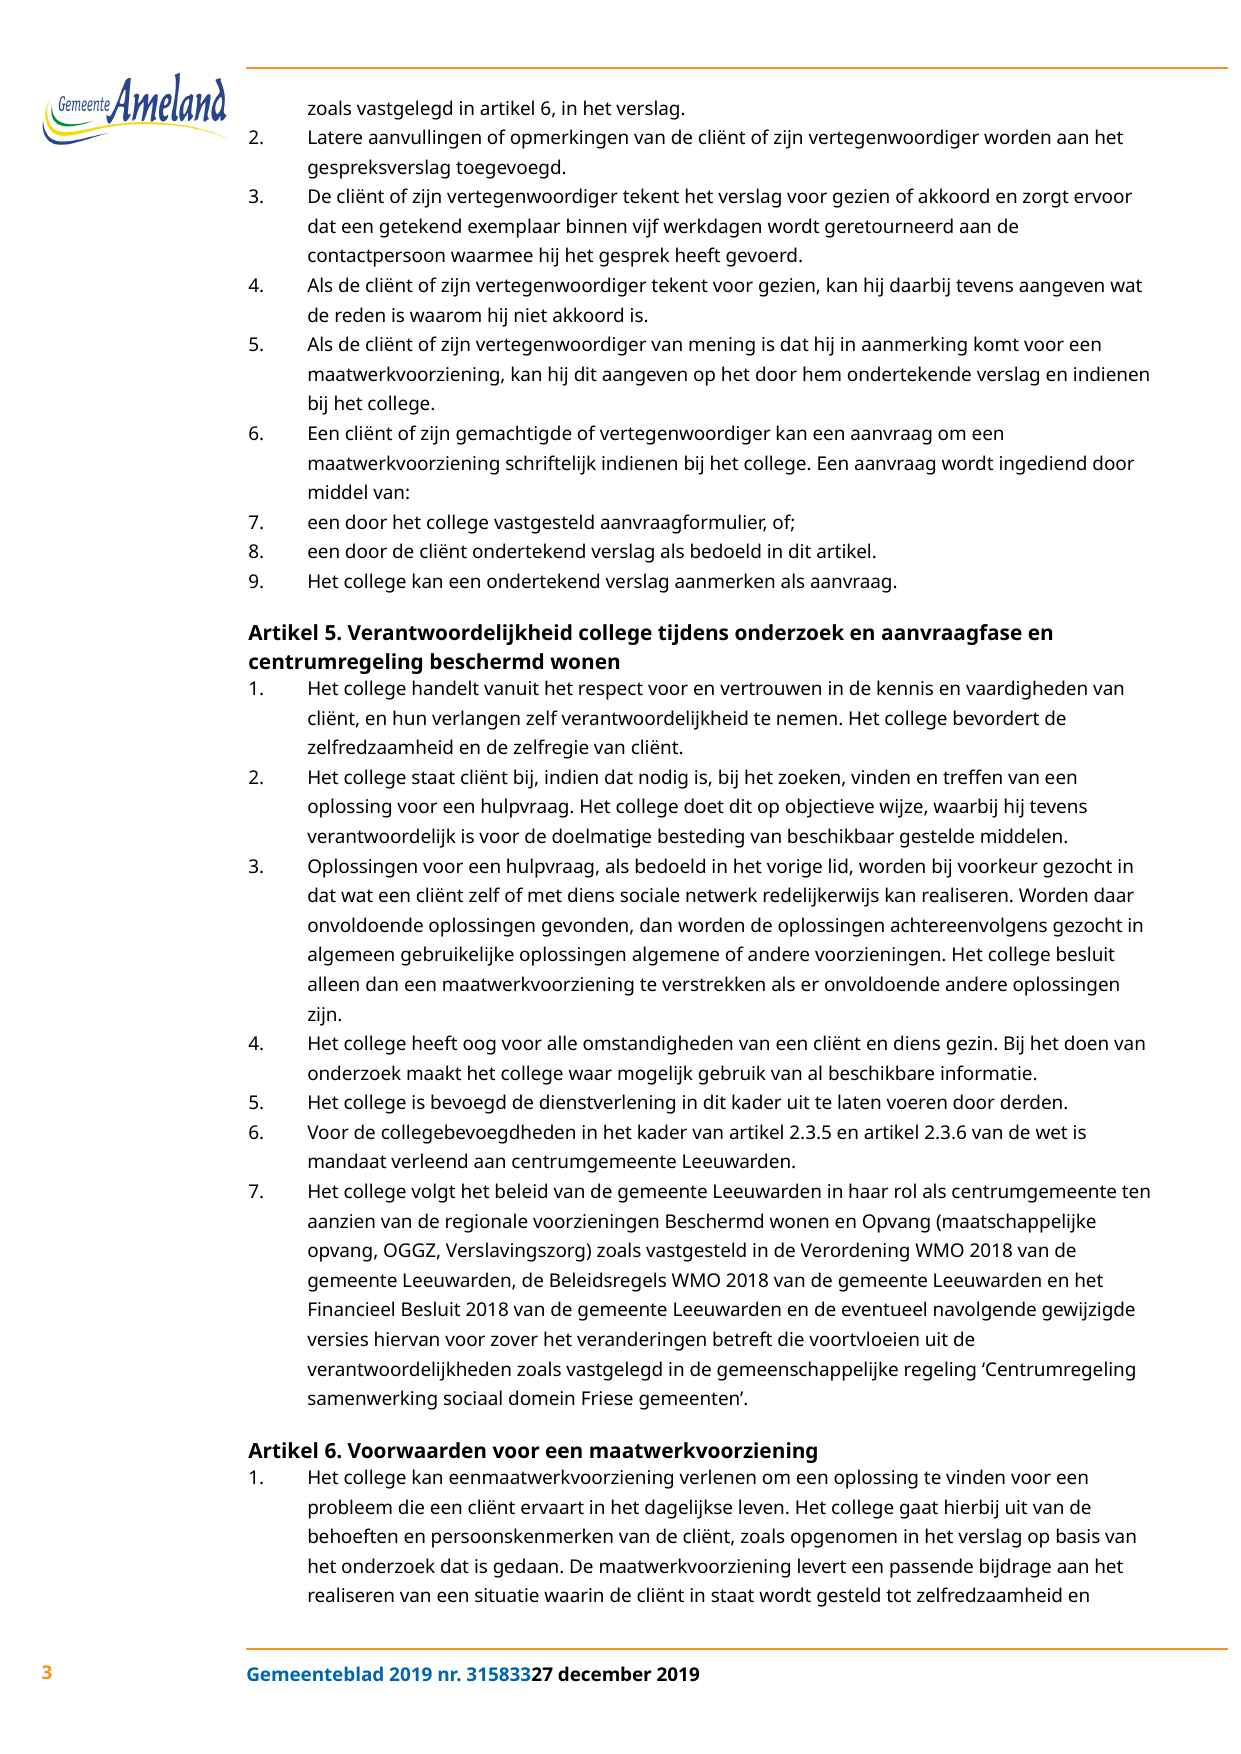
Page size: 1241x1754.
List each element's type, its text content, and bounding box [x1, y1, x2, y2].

list Het college volgt het beleid van de gemeente Leeuwarden in haar rol als centrumgemeente ten aanzien van de regionale voorzieningen Beschermd wonen en Opvang (maatschappelijke opvang, OGGZ, Verslavingszorg) zoals vastgesteld in de Verordening WMO 2018 van de gemeente Leeuwarden, de Beleidsregels WMO 2018 van de gemeente Leeuwarden en het Financieel Besluit 2018 van de gemeente Leeuwarden en de eventueel navolgende gewijzigde versies hiervan voor zover het veranderingen betreft die voortvloeien uit de verantwoordelijkheden zoals vastgelegd in de gemeenschappelijke regeling ‘Centrumregeling samenwerking sociaal domein Friese gemeenten’. [248, 1178, 1152, 1411]
list een door het college vastgesteld aanvraagformulier, of; [248, 509, 1152, 535]
list Als de cliënt of zijn vertegenwoordiger van mening is dat hij in aanmerking komt voor een maatwerkvoorziening, kan hij dit aangeven op het door hem ondertekende verslag en indienen bij het college. [248, 331, 1152, 416]
list De cliënt of zijn vertegenwoordiger tekent het verslag voor gezien of akkoord en zorgt ervoor dat een getekend exemplaar binnen vijf werkdagen wordt geretourneerd aan de contactpersoon waarmee hij het gesprek heeft gevoerd. [248, 183, 1152, 268]
list Het college kan een ondertekend verslag aanmerken als aanvraag. [248, 568, 1152, 594]
list Het college kan eenmaatwerkvoorziening verlenen om een oplossing te vinden voor een probleem die een cliënt ervaart in het dagelijkse leven. Het college gaat hierbij uit van de behoeften en persoonskenmerken van de cliënt, zoals opgenomen in het verslag op basis van het onderzoek dat is gedaan. De maatwerkvoorziening levert een passende bijdrage aan het realiseren van een situatie waarin de cliënt in staat wordt gesteld tot zelfredzaamheid en [248, 1464, 1152, 1608]
list een door de cliënt ondertekend verslag als bedoeld in dit artikel. [248, 538, 1152, 564]
list Voor de collegebevoegdheden in het kader van artikel 2.3.5 en artikel 2.3.6 van de wet is mandaat verleend aan centrumgemeente Leeuwarden. [248, 1119, 1152, 1174]
text Artikel 6. Voorwaarden voor een maatwerkvoorziening [248, 1436, 1152, 1464]
list Het college staat cliënt bij, indien dat nodig is, bij het zoeken, vinden en treffen van een oplossing voor een hulpvraag. Het college doet dit op objectieve wijze, waarbij hij tevens verantwoordelijk is voor de doelmatige besteding van beschikbaar gestelde middelen. [248, 764, 1152, 849]
list zoals vastgelegd in artikel 6, in het verslag. [248, 95, 1152, 121]
text Artikel 5. Verantwoordelijkheid college tijdens onderzoek en aanvraagfase en centrumregeling beschermd wonen [248, 618, 1152, 675]
list Het college is bevoegd de dienstverlening in dit kader uit te laten voeren door derden. [248, 1089, 1152, 1115]
list Latere aanvullingen of opmerkingen van de cliënt of zijn vertegenwoordiger worden aan het gespreksverslag toegevoegd. [248, 124, 1152, 180]
list Een cliënt of zijn gemachtigde of vertegenwoordiger kan een aanvraag om een maatwerkvoorziening schriftelijk indienen bij het college. Een aanvraag wordt ingediend door middel van: [248, 420, 1152, 505]
picture [41, 47, 231, 172]
list Het college handelt vanuit het respect voor en vertrouwen in de kennis en vaardigheden van cliënt, en hun verlangen zelf verantwoordelijkheid te nemen. Het college bevordert de zelfredzaamheid en de zelfregie van cliënt. [248, 675, 1152, 760]
list Het college heeft oog voor alle omstandigheden van een cliënt en diens gezin. Bij het doen van onderzoek maakt het college waar mogelijk gebruik van al beschikbare informatie. [248, 1030, 1152, 1086]
list Oplossingen voor een hulpvraag, als bedoeld in het vorige lid, worden bij voorkeur gezocht in dat wat een cliënt zelf of met diens sociale netwerk redelijkerwijs kan realiseren. Worden daar onvoldoende oplossingen gevonden, dan worden de oplossingen achtereenvolgens gezocht in algemeen gebruikelijke oplossingen algemene of andere voorzieningen. Het college besluit alleen dan een maatwerkvoorziening te verstrekken als er onvoldoende andere oplossingen zijn. [248, 853, 1152, 1027]
list Als de cliënt of zijn vertegenwoordiger tekent voor gezien, kan hij daarbij tevens aangeven wat de reden is waarom hij niet akkoord is. [248, 272, 1152, 328]
